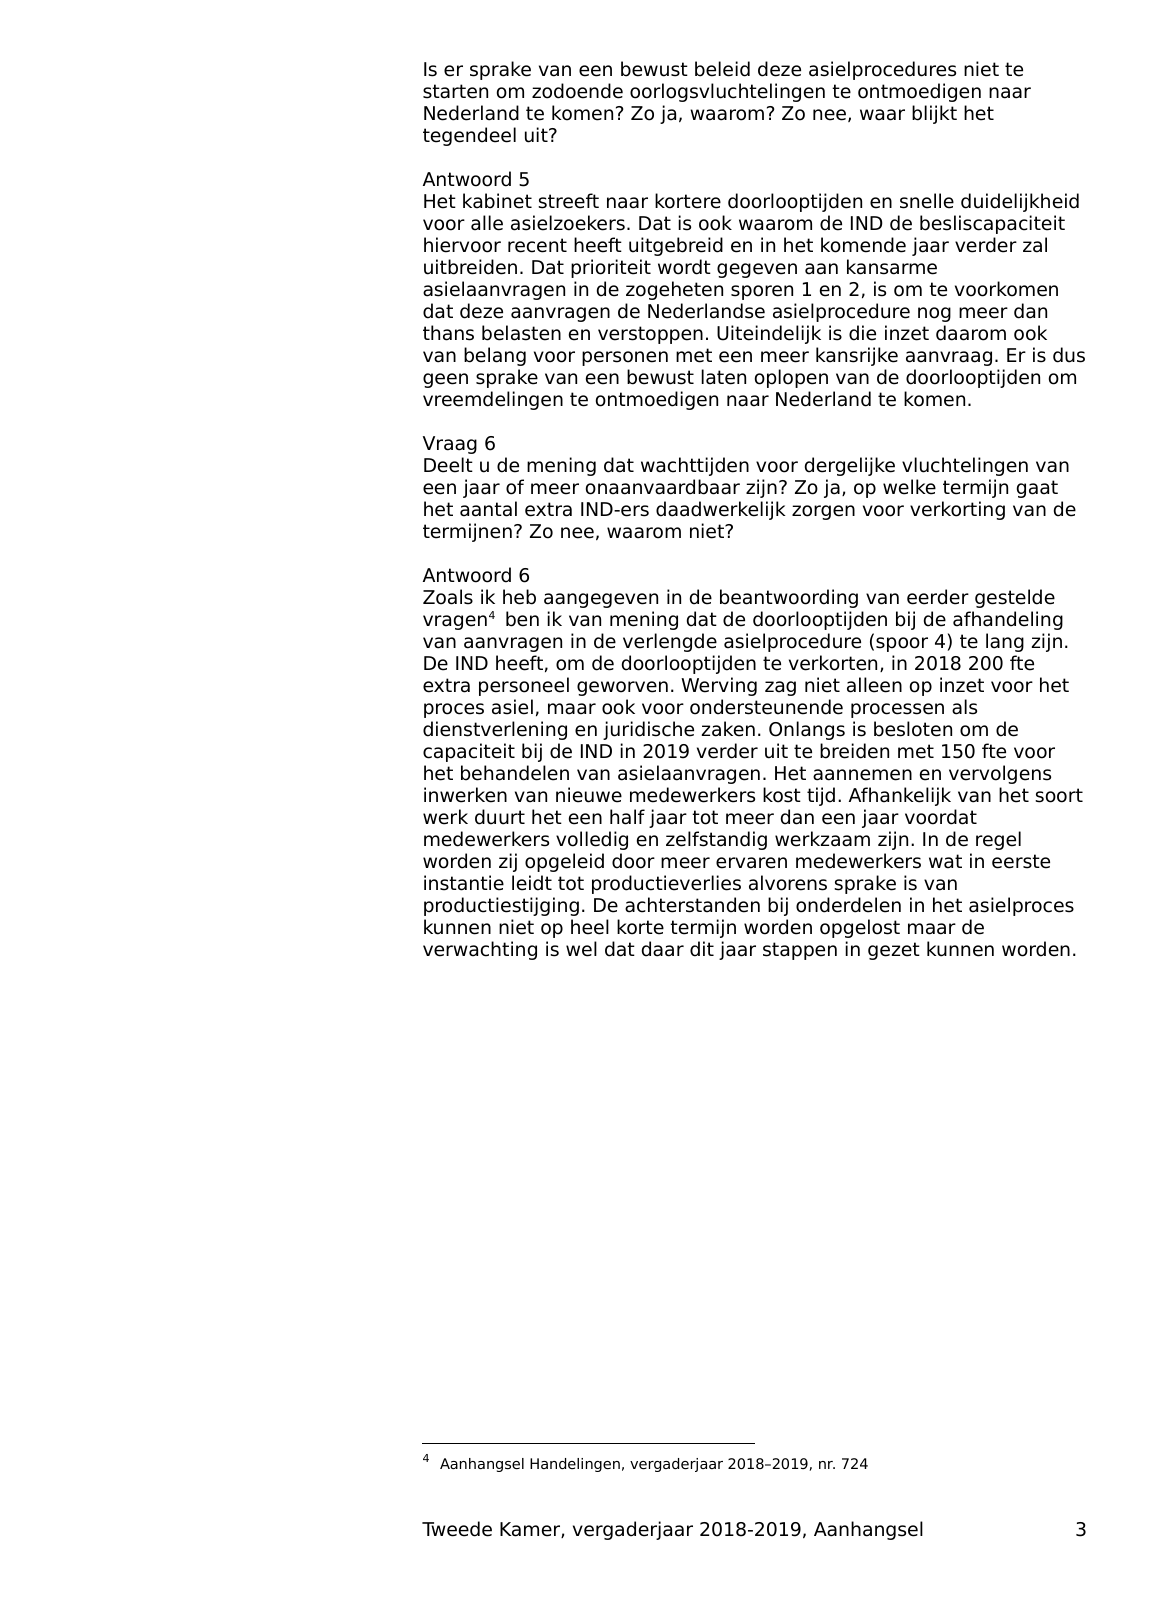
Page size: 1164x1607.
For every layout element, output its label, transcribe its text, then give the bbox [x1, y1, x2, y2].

text Het kabinet streeft naar kortere doorlooptijden en snelle duidelijkheid voor alle asielzoekers. Dat is ook waarom de IND de besliscapaciteit hiervoor recent heeft uitgebreid en in het komende jaar verder zal uitbreiden. Dat prioriteit wordt gegeven aan kansarme asielaanvragen in de zogeheten sporen 1 en 2, is om te voorkomen dat deze aanvragen de Nederlandse asielprocedure nog meer dan thans belasten en verstoppen. Uiteindelijk is die inzet daarom ook van belang voor personen met een meer kansrijke aanvraag. Er is dus geen sprake van een bewust laten oplopen van de doorlooptijden om vreemdelingen te ontmoedigen naar Nederland te komen. [422, 191, 1087, 411]
text Vraag 6 [422, 433, 1087, 455]
text Is er sprake van een bewust beleid deze asielprocedures niet te starten om zodoende oorlogsvluchtelingen te ontmoedigen naar Nederland te komen? Zo ja, waarom? Zo nee, waar blijkt het tegendeel uit? [422, 59, 1087, 147]
text Deelt u de mening dat wachttijden voor dergelijke vluchtelingen van een jaar of meer onaanvaardbaar zijn? Zo ja, op welke termijn gaat het aantal extra IND-ers daadwerkelijk zorgen voor verkorting van de termijnen? Zo nee, waarom niet? [422, 455, 1087, 543]
text Antwoord 6 [422, 565, 1087, 587]
text Antwoord 5 [422, 169, 1087, 191]
text Aanhangsel Handelingen, vergaderjaar 2018–2019, nr. 724 [422, 1452, 1087, 1474]
text Zoals ik heb aangegeven in de beantwoording van eerder gestelde vragen ben ik van mening dat de doorlooptijden bij de afhandeling van aanvragen in de verlengde asielprocedure (spoor 4) te lang zijn. De IND heeft, om de doorlooptijden te verkorten, in 2018 200 fte extra personeel geworven. Werving zag niet alleen op inzet voor het proces asiel, maar ook voor ondersteunende processen als dienstverlening en juridische zaken. Onlangs is besloten om de capaciteit bij de IND in 2019 verder uit te breiden met 150 fte voor het behandelen van asielaanvragen. Het aannemen en vervolgens inwerken van nieuwe medewerkers kost tijd. Afhankelijk van het soort werk duurt het een half jaar tot meer dan een jaar voordat medewerkers volledig en zelfstandig werkzaam zijn. In de regel worden zij opgeleid door meer ervaren medewerkers wat in eerste instantie leidt tot productieverlies alvorens sprake is van productiestijging. De achterstanden bij onderdelen in het asielproces kunnen niet op heel korte termijn worden opgelost maar de verwachting is wel dat daar dit jaar stappen in gezet kunnen worden. [422, 587, 1087, 961]
